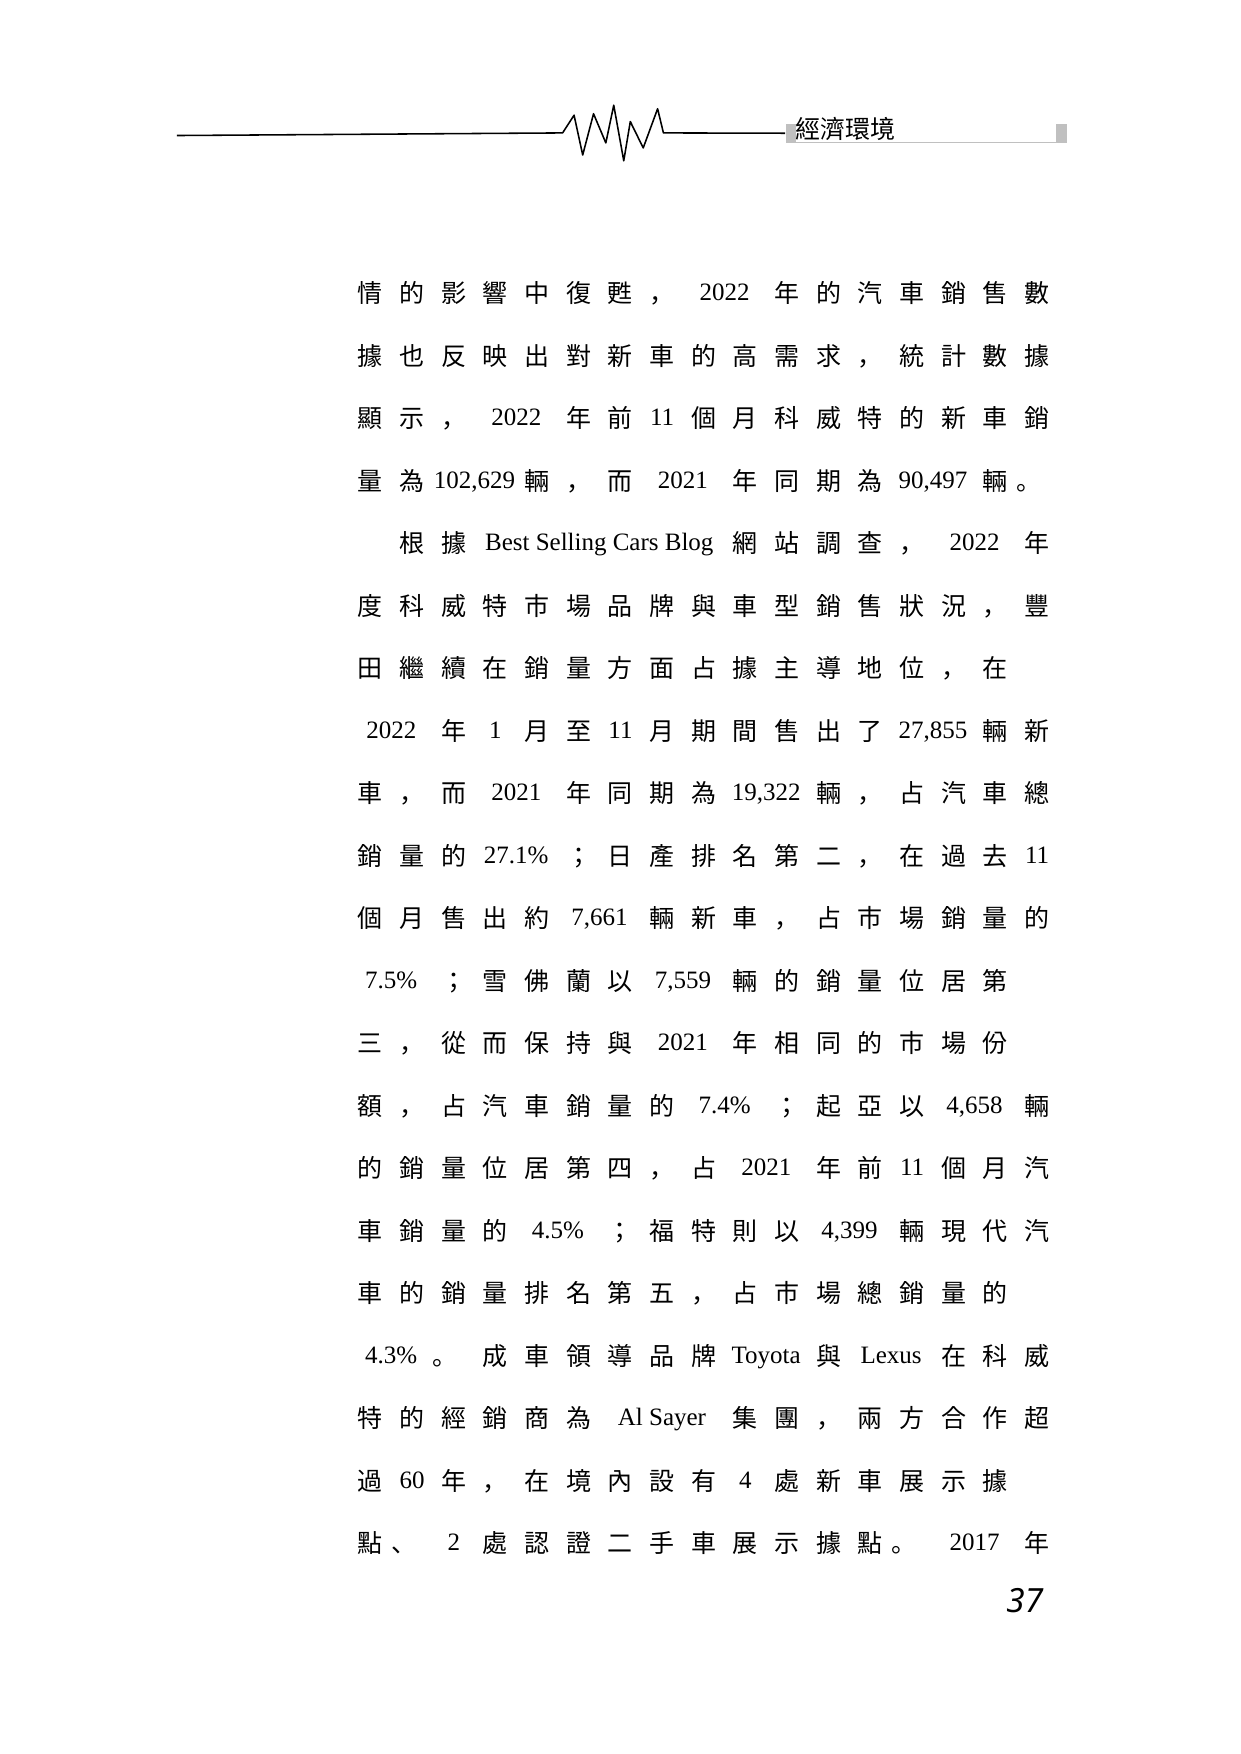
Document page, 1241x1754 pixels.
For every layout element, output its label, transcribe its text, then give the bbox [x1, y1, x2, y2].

text 根據Best Selling Cars Blog網站調查，2022年度科威特市場品牌與車型銷售狀況，豐田繼續在銷量方面占據主導地位，在2022年1月至11月期間售出了27,855輛新車，而2021年同期為19,322輛，占汽車總銷量的27.1%；日產排名第二，在過去11個月售出約7,661輛新車，占市場銷量的7.5%；雪佛蘭以7,559輛的銷量位居第三，從而保持與2021年相同的市場份額，占汽車銷量的7.4%；起亞以4,658輛的銷量位居第四，占2021年前11個月汽車銷量的4.5%；福特則以4,399輛現代汽車的銷量排名第五，占市場總銷量的4.3%。成車領導品牌Toyota與Lexus在科威特的經銷商為Al Sayer集團，兩方合作超過60年，在境內設有4處新車展示據點、2處認證二手車展示據點。2017年 [330, 500, 1058, 1563]
text 情的影響中復甦，2022年的汽車銷售數據也反映出對新車的高需求，統計數據顯示，2022年前11個月科威特的新車銷量為102,629輛，而2021年同期為90,497輛。 [330, 250, 1058, 500]
